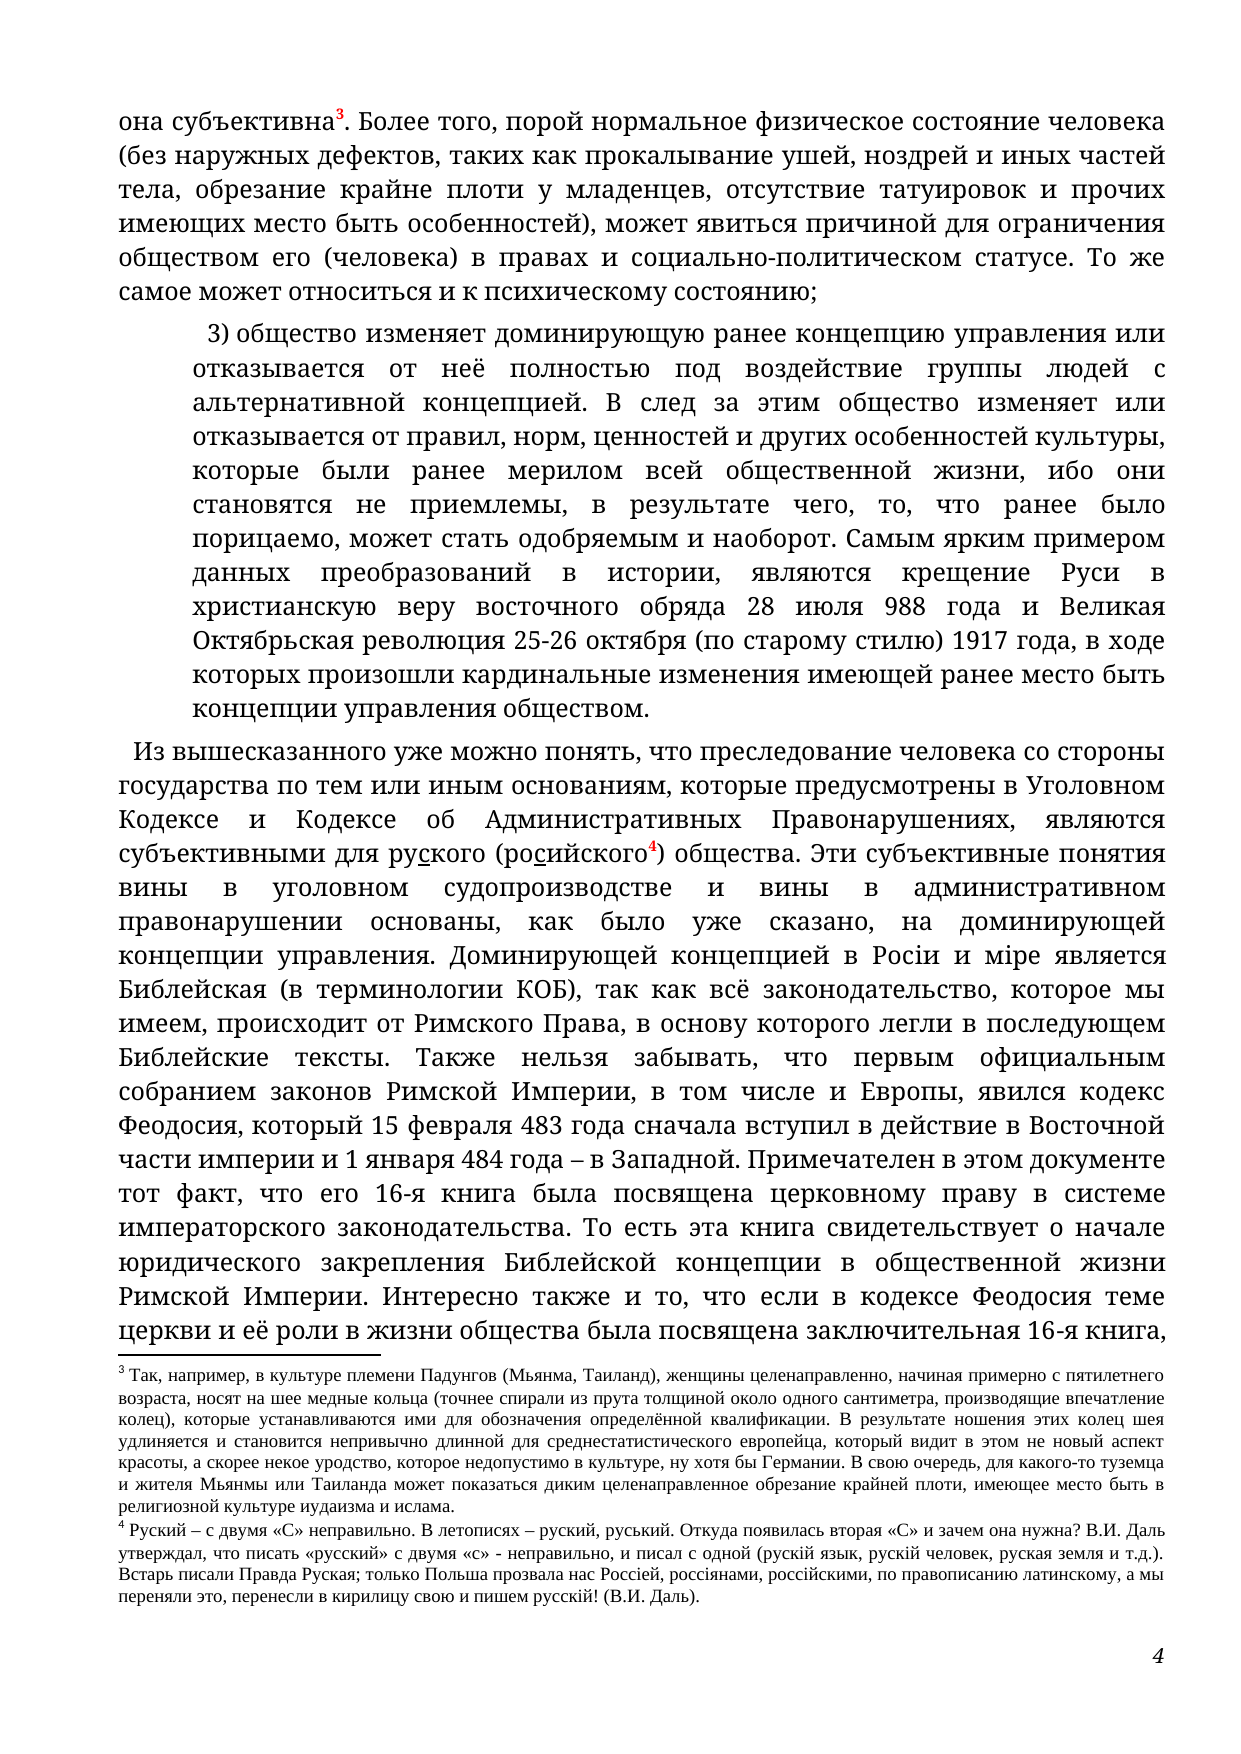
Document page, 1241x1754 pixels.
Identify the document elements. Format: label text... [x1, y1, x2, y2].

text Из вышесказанного уже можно понять, что преследование человека со стороны государства по тем или иным основаниям, которые предусмотрены в Уголовном Кодексе и Кодексе об Административных Правонарушениях, являются субъективными для руского (росийского) общества. Эти субъективные понятия вины в уголовном судопроизводстве и вины в административном правонарушении основаны, как было уже сказано, на доминирующей концепции управления. Доминирующей концепцией в Росiи и мiре является Библейская (в терминологии КОБ), так как всё законодательство, которое мы имеем, происходит от Римского Права, в основу которого легли в последующем Библейские тексты. Также нельзя забывать, что первым официальным собранием законов Римской Империи, в том числе и Европы, явился кодекс Феодосия, который 15 февраля 483 года сначала вступил в действие в Восточной части империи и 1 января 484 года – в Западной. Примечателен в этом документе тот факт, что его 16‑я книга была посвящена церковному праву в системе императорского законодательства. То есть эта книга свидетельствует о начале юридического закрепления Библейской концепции в общественной жизни Римской Империи. Интересно также и то, что если в кодексе Феодосия теме церкви и её роли в жизни общества была посвящена заключительная 16‑я книга, [118, 733, 1166, 1346]
text Руский – с двумя «С» неправильно. В летописях – руский, руський. Откуда появилась вторая «С» и зачем она нужна? В.И. Даль утверждал, что писать «русский» с двумя «с» - неправильно, и писал с одной (рускiй язык, рускiй человек, руская земля и т.д.). Встарь писали Правда Руская; только Польша прозвала нас Россiей, россiянами, россiйскими, по правописанию латинскому, а мы переняли это, перенесли в кирилицу свою и пишем русскiй! (В.И. Даль). [118, 1516, 1166, 1606]
text Так, например, в культуре племени Падунгов (Мьянма, Таиланд), женщины целенаправленно, начиная примерно с пятилетнего возраста, носят на шее медные кольца (точнее спирали из прута толщиной около одного сантиметра, производящие впечатление колец), которые устанавливаются ими для обозначения определённой квалификации. В результате ношения этих колец шея удлиняется и становится непривычно длинной для среднестатистического европейца, который видит в этом не новый аспект красоты, а скорее некое уродство, которое недопустимо в культуре, ну хотя бы Германии. В свою очередь, для какого-то туземца и жителя Мьянмы или Таиланда может показаться диким целенаправленное обрезание крайней плоти, имеющее место быть в религиозной культуре иудаизма и ислама. [118, 1361, 1166, 1516]
text 3) общество изменяет доминирующую ранее концепцию управления или отказывается от неё полностью под воздействие группы людей с альтернативной концепцией. В след за этим общество изменяет или отказывается от правил, норм, ценностей и других особенностей культуры, которые были ранее мерилом всей общественной жизни, ибо они становятся не приемлемы, в результате чего, то, что ранее было порицаемо, может стать одобряемым и наоборот. Самым ярким примером данных преобразований в истории, являются крещение Руси в христианскую веру восточного обряда 28 июля 988 года и Великая Октябрьская революция 25-26 октября (по старому стилю) 1917 года, в ходе которых произошли кардинальные изменения имеющей ранее место быть концепции управления обществом. [192, 316, 1166, 725]
text она субъективна. Более того, порой нормальное физическое состояние человека (без наружных дефектов, таких как прокалывание ушей, ноздрей и иных частей тела, обрезание крайне плоти у младенцев, отсутствие татуировок и прочих имеющих место быть особенностей), может явиться причиной для ограничения обществом его (человека) в правах и социально-политическом статусе. То же самое может относиться и к психическому состоянию; [118, 103, 1166, 308]
